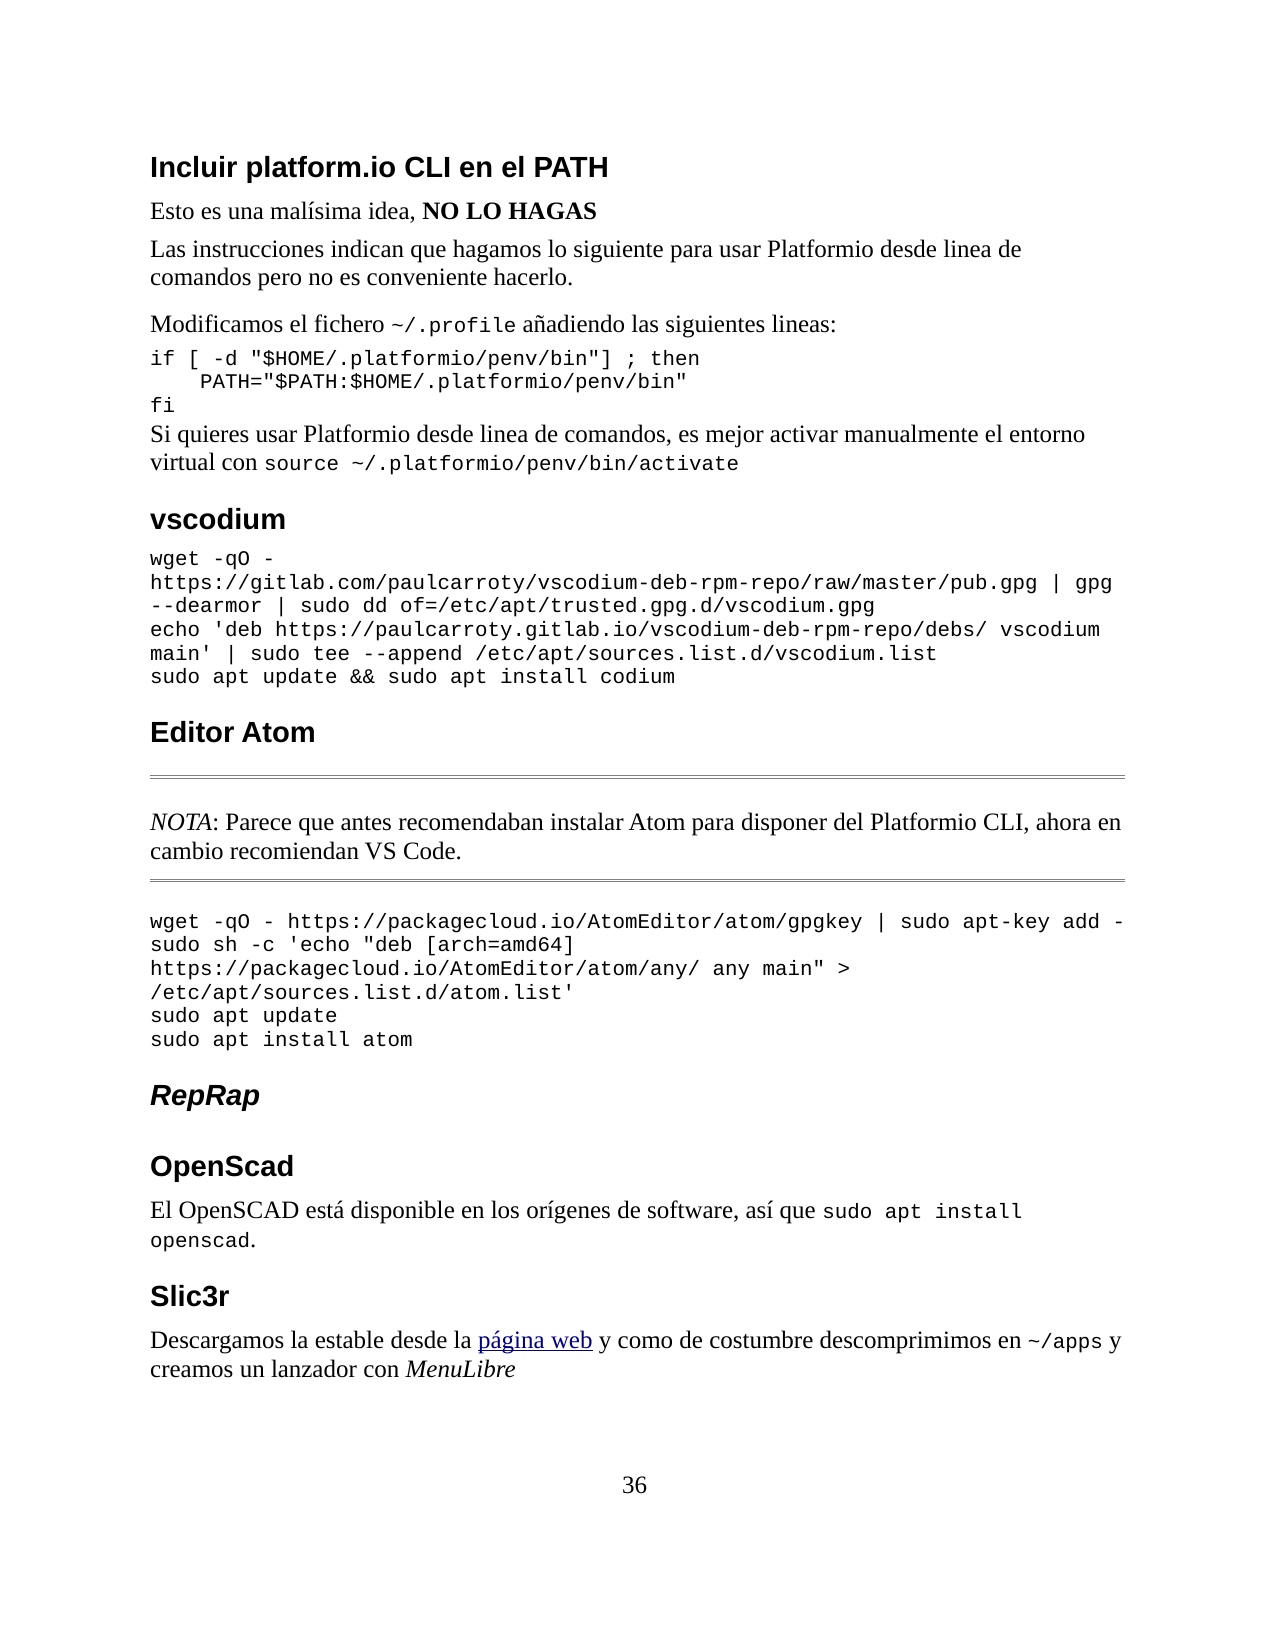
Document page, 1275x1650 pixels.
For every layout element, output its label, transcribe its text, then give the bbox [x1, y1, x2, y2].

text fi [150, 395, 1125, 419]
text PATH="$PATH:$HOME/.platformio/penv/bin" [150, 371, 1125, 395]
subtitle Editor Atom [150, 715, 1125, 748]
subtitle OpenScad [150, 1149, 1125, 1182]
text wget -qO - https://gitlab.com/paulcarroty/vscodium-deb-rpm-repo/raw/master/pub.gpg | gpg --dearmor | sudo dd of=/etc/apt/trusted.gpg.d/vscodium.gpg [150, 548, 1125, 619]
text NOTA: Parece que antes recomendaban instalar Atom para disponer del Platformio CLI, ahora en cambio recomiendan VS Code. [150, 807, 1125, 864]
subtitle vscodium [150, 502, 1125, 536]
text sudo sh -c 'echo "deb [arch=amd64] https://packagecloud.io/AtomEditor/atom/any/ any main" > /etc/apt/sources.list.d/atom.list' [150, 934, 1125, 1005]
subtitle Incluir platform.io CLI en el PATH [150, 150, 1125, 183]
subtitle Slic3r [150, 1279, 1125, 1312]
text sudo apt update [150, 1005, 1125, 1029]
text Esto es una malísima idea, NO LO HAGAS [150, 196, 1125, 225]
subtitle RepRap [150, 1078, 1125, 1111]
text if [ -d "$HOME/.platformio/penv/bin"] ; then [150, 348, 1125, 371]
text Las instrucciones indican que hagamos lo siguiente para usar Platformio desde linea de comandos pero no es conveniente hacerlo. [150, 234, 1125, 291]
text sudo apt install atom [150, 1029, 1125, 1053]
text Descargamos la estable desde la página web y como de costumbre descomprimimos en ~/apps y creamos un lanzador con MenuLibre [150, 1325, 1125, 1383]
text sudo apt update && sudo apt install codium [150, 666, 1125, 690]
text Si quieres usar Platformio desde linea de comandos, es mejor activar manualmente el entorno virtual con source ~/.platformio/penv/bin/activate [150, 419, 1125, 477]
text Modificamos el fichero ~/.profile añadiendo las siguientes lineas: [150, 309, 1125, 339]
text wget -qO - https://packagecloud.io/AtomEditor/atom/gpgkey | sudo apt-key add - [150, 911, 1125, 934]
text echo 'deb https://paulcarroty.gitlab.io/vscodium-deb-rpm-repo/debs/ vscodium main' | sudo tee --append /etc/apt/sources.list.d/vscodium.list [150, 619, 1125, 666]
text El OpenSCAD está disponible en los orígenes de software, así que sudo apt install openscad. [150, 1195, 1125, 1254]
